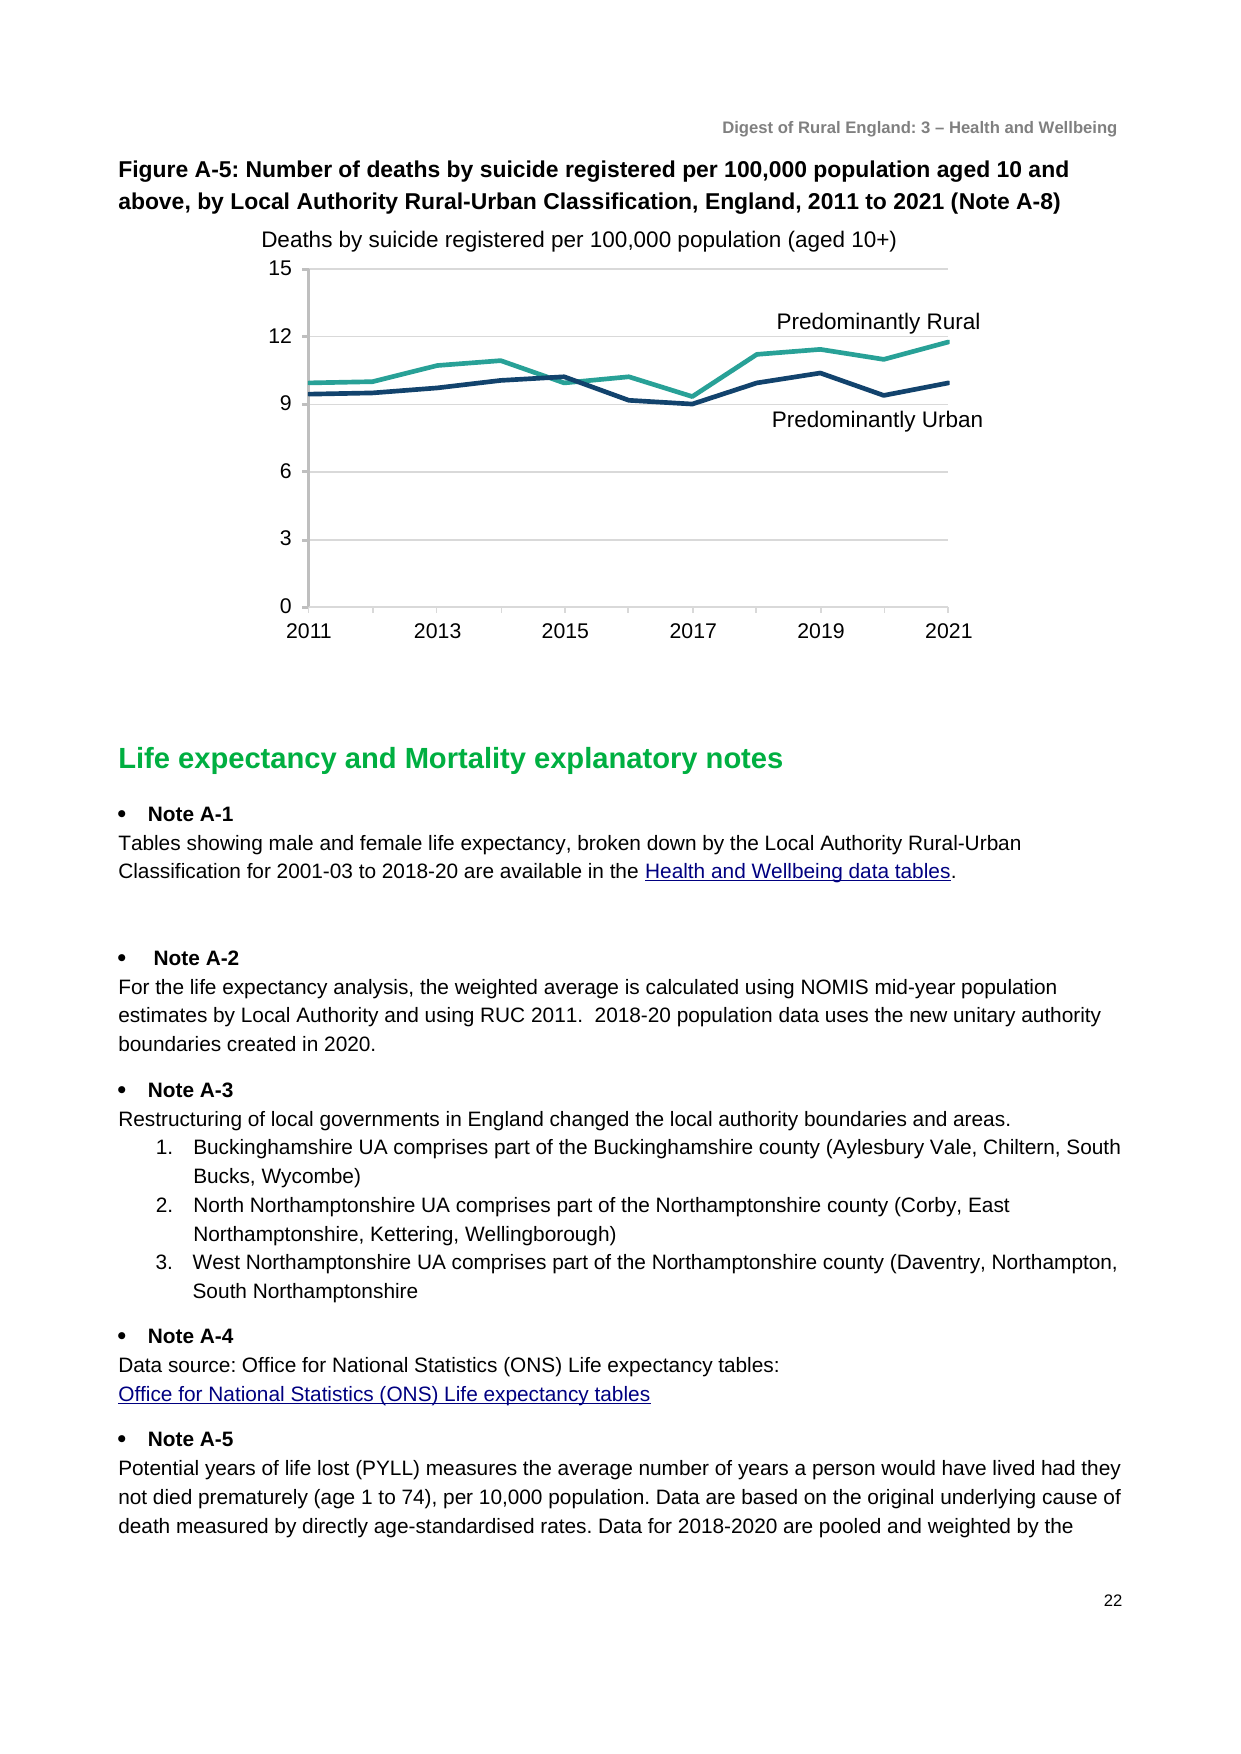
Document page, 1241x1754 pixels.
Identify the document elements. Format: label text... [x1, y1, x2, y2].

list Note A-1 [118, 801, 1122, 826]
text Office for National Statistics (ONS) Life expectancy tables [118, 1382, 1122, 1406]
list Note A-2 [118, 946, 1122, 970]
list Note A-3 [118, 1077, 1122, 1102]
text Tables showing male and female life expectancy, broken down by the Local Authority Rural-Urban Classification for 2001-03 to 2018-20 are available in the Health and Wellbeing data tables. [118, 830, 1122, 883]
subtitle Life expectancy and Mortality explanatory notes [118, 741, 1122, 774]
list Note A-5 [118, 1427, 1122, 1451]
list Note A-4 [118, 1324, 1122, 1348]
text Figure A‑5: Number of deaths by suicide registered per 100,000 population aged 10 and above, by Local Authority Rural-Urban Classification, England, 2011 to 2021 (Note A-8) [118, 156, 1122, 214]
list Buckinghamshire UA comprises part of the Buckinghamshire county (Aylesbury Vale, Chiltern, South Bucks, Wycombe) [156, 1135, 1122, 1188]
text Potential years of life lost (PYLL) measures the average number of years a person would have lived had they not died prematurely (age 1 to 74), per 10,000 population. Data are based on the original underlying cause of death measured by directly age-standardised rates. Data for 2018-2020 are pooled and weighted by the [118, 1456, 1122, 1538]
list North Northamptonshire UA comprises part of the Northamptonshire county (Corby, East Northamptonshire, Kettering, Wellingborough) [156, 1193, 1122, 1245]
text Data source: Office for National Statistics (ONS) Life expectancy tables: [118, 1353, 1122, 1377]
text For the life expectancy analysis, the weighted average is calculated using NOMIS mid-year population estimates by Local Authority and using RUC 2011. 2018-20 population data uses the new unitary authority boundaries created in 2020. [118, 974, 1122, 1056]
list West Northamptonshire UA comprises part of the Northamptonshire county (Daventry, Northampton, South Northamptonshire [155, 1250, 1122, 1303]
text Restructuring of local governments in England changed the local authority boundaries and areas. [118, 1106, 1122, 1130]
